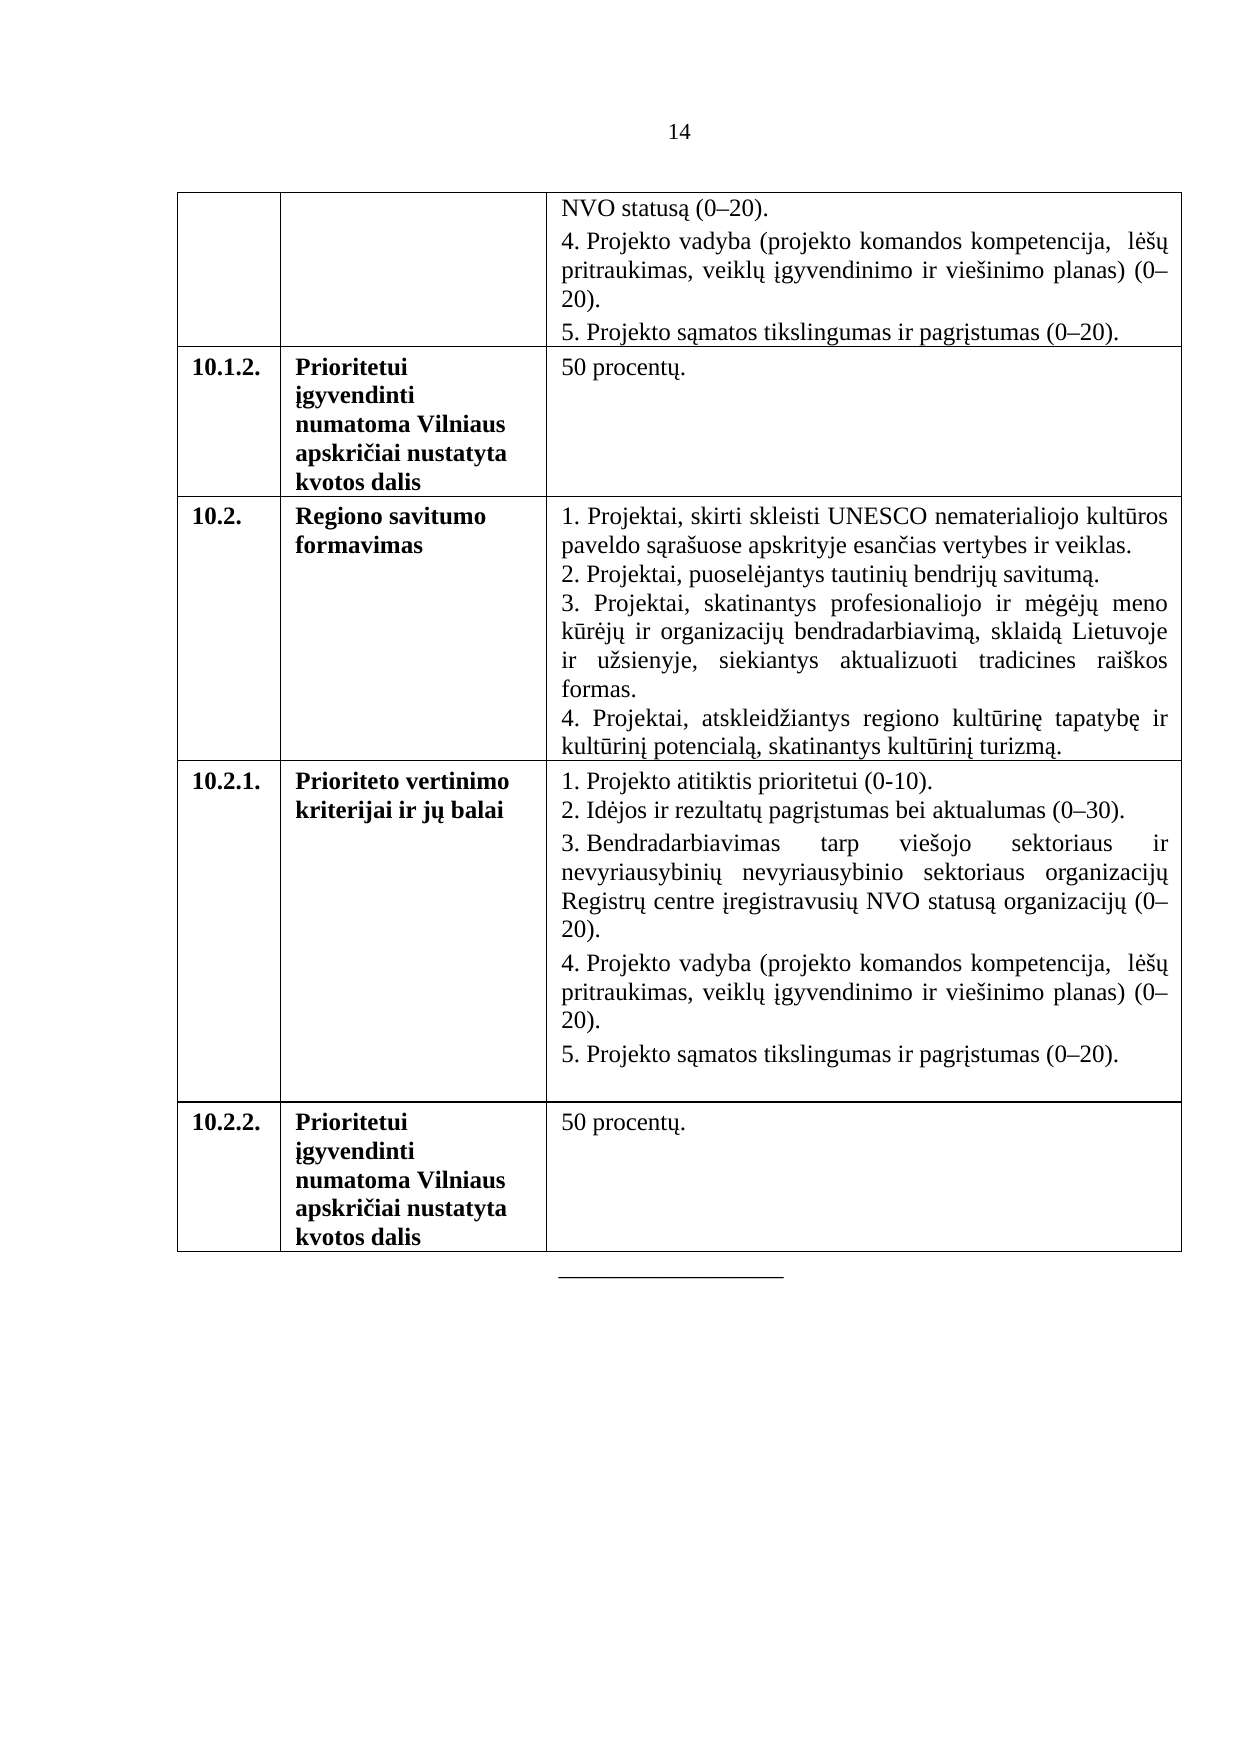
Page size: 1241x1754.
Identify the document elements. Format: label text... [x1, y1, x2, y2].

table_cell 10.2. [178, 497, 280, 760]
table_cell 1. Projekto atitiktis prioritetui (0-10). 2. Idėjos ir rezultatų pagrįstumas bei aktualumas (0–30). 3. Bendradarbiavimas tarp viešojo sektoriaus ir nevyriausybinių nevyriausybinio sektoriaus organizacijų Registrų centre įregistravusių NVO statusą organizacijų (0–20). 4. Projekto vadyba (projekto komandos kompetencija, lėšų pritraukimas, veiklų įgyvendinimo ir viešinimo planas) (0–20). 5. Projekto sąmatos tikslingumas ir pagrįstumas (0–20). [547, 761, 1181, 1101]
table_cell Prioritetui įgyvendinti numatoma Vilniaus apskričiai nustatyta kvotos dalis [281, 347, 546, 496]
table_cell Regiono savitumo formavimas [281, 497, 546, 760]
table_cell 50 procentų. [547, 1103, 1181, 1251]
table_cell Prioriteto vertinimo kriterijai ir jų balai [281, 761, 546, 1101]
table_cell 10.2.1. [178, 761, 280, 1101]
text __________________ [177, 1252, 1181, 1281]
table_cell 1. Projektai, skirti skleisti UNESCO nematerialiojo kultūros paveldo sąrašuose apskrityje esančias vertybes ir veiklas. 2. Projektai, puoselėjantys tautinių bendrijų savitumą. 3. Projektai, skatinantys profesionaliojo ir mėgėjų meno kūrėjų ir organizacijų bendradarbiavimą, sklaidą Lietuvoje ir užsienyje, siekiantys aktualizuoti tradicines raiškos formas. 4. Projektai, atskleidžiantys regiono kultūrinę tapatybę ir kultūrinį potencialą, skatinantys kultūrinį turizmą. [547, 497, 1181, 760]
table_cell NVO statusą (0–20). 4. Projekto vadyba (projekto komandos kompetencija, lėšų pritraukimas, veiklų įgyvendinimo ir viešinimo planas) (0–20). 5. Projekto sąmatos tikslingumas ir pagrįstumas (0–20). [547, 193, 1181, 346]
table_cell [178, 193, 280, 346]
table_cell [281, 193, 546, 346]
table_cell Prioritetui įgyvendinti numatoma Vilniaus apskričiai nustatyta kvotos dalis [281, 1103, 546, 1251]
table_cell 10.2.2. [178, 1103, 280, 1251]
table_cell 10.1.2. [178, 347, 280, 496]
table_cell 50 procentų. [547, 347, 1181, 496]
